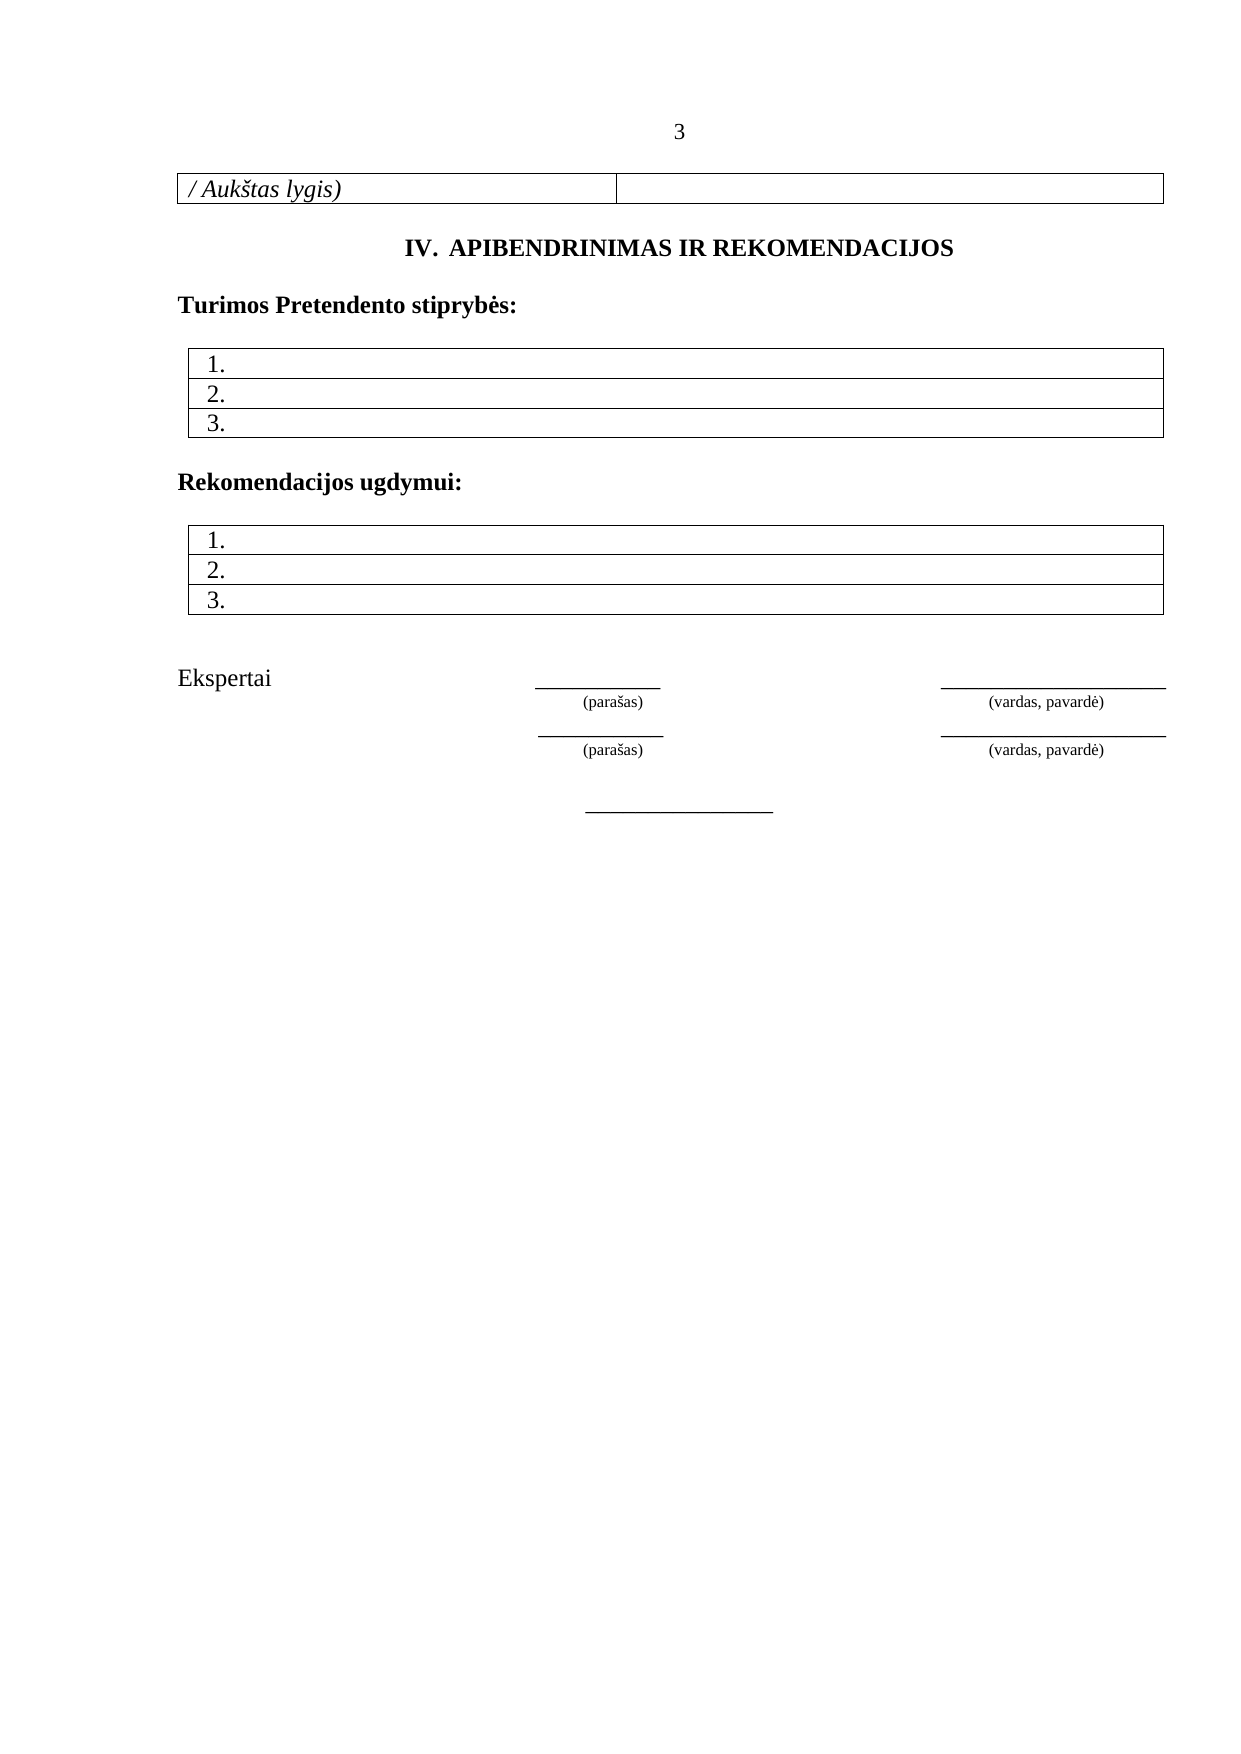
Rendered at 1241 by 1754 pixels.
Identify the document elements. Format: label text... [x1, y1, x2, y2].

table_cell [617, 174, 1163, 203]
text Ekspertai __________ __________________ [177, 663, 1181, 692]
text (parašas) (vardas, pavardė) [448, 739, 1181, 759]
table_cell 3. [189, 585, 1163, 614]
text IV. APIBENDRINIMAS IR REKOMENDACIJOS [177, 233, 1181, 262]
table_cell 2. [189, 379, 1163, 407]
text (parašas) (vardas, pavardė) [448, 692, 1181, 711]
text Turimos Pretendento stiprybės: [177, 290, 1181, 319]
table_cell 3. [189, 409, 1163, 437]
table_cell / Aukštas lygis) [178, 174, 616, 203]
text Rekomendacijos ugdymui: [177, 467, 1181, 496]
text __________ __________________ [448, 711, 1181, 739]
table_header 1. [189, 349, 1163, 378]
text _______________ [177, 787, 1181, 816]
table_header 1. [189, 526, 1163, 554]
table_cell 2. [189, 555, 1163, 584]
